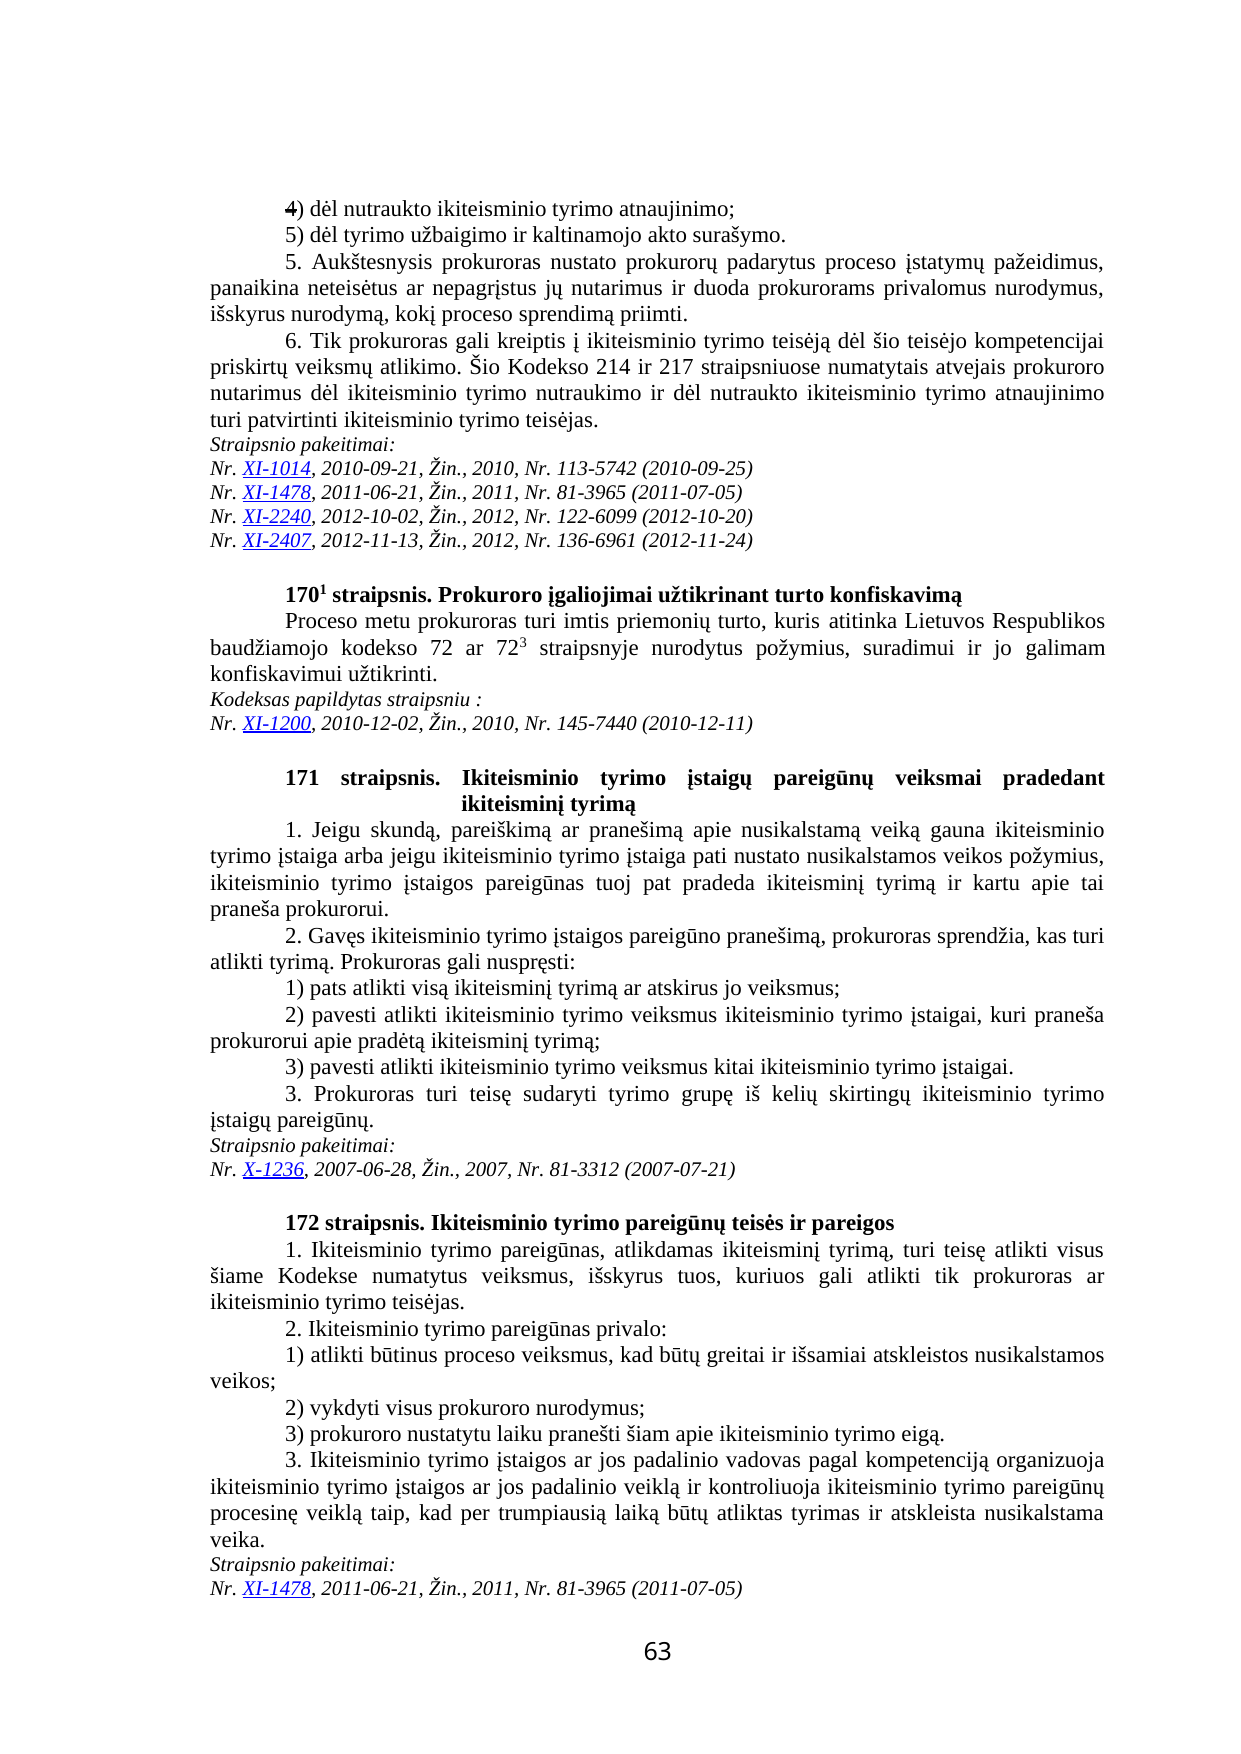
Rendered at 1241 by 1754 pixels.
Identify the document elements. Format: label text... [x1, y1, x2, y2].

text 172 straipsnis. Ikiteisminio tyrimo pareigūnų teisės ir pareigos [210, 1209, 1106, 1236]
text Nr. XI-2407, 2012-11-13, Žin., 2012, Nr. 136-6961 (2012-11-24) [210, 528, 1106, 552]
text 6. Tik prokuroras gali kreiptis į ikiteisminio tyrimo teisėją dėl šio teisėjo kompetencijai priskirtų veiksmų atlikimo. Šio Kodekso 214 ir 217 straipsniuose numatytais atvejais prokuroro nutarimus dėl ikiteisminio tyrimo nutraukimo ir dėl nutraukto ikiteisminio tyrimo atnaujinimo turi patvirtinti ikiteisminio tyrimo teisėjas. [210, 327, 1106, 432]
text 1) pats atlikti visą ikiteisminį tyrimą ar atskirus jo veiksmus; [210, 974, 1106, 1001]
text Nr. XI-1014, 2010-09-21, Žin., 2010, Nr. 113-5742 (2010-09-25) [210, 456, 1106, 480]
text 5) dėl tyrimo užbaigimo ir kaltinamojo akto surašymo. [210, 221, 1106, 248]
text 2) pavesti atlikti ikiteisminio tyrimo veiksmus ikiteisminio tyrimo įstaigai, kuri praneša prokurorui apie pradėtą ikiteisminį tyrimą; [210, 1001, 1106, 1053]
text 3) prokuroro nustatytu laiku pranešti šiam apie ikiteisminio tyrimo eigą. [210, 1420, 1106, 1447]
text Straipsnio pakeitimai: [210, 1132, 1106, 1157]
text Proceso metu prokuroras turi imtis priemonių turto, kuris atitinka Lietuvos Respublikos baudžiamojo kodekso 72 ar 723 straipsnyje nurodytus požymius, suradimui ir jo galimam konfiskavimui užtikrinti. [210, 608, 1106, 687]
text 171 straipsnis. Ikiteisminio tyrimo įstaigų pareigūnų veiksmai pradedant ikiteisminį tyrimą [285, 763, 1106, 816]
text Nr. XI-2240, 2012-10-02, Žin., 2012, Nr. 122-6099 (2012-10-20) [210, 504, 1106, 528]
text 1701 straipsnis. Prokuroro įgaliojimai užtikrinant turto konfiskavimą [210, 581, 1106, 608]
text 4) dėl nutraukto ikiteisminio tyrimo atnaujinimo; [210, 195, 1106, 221]
text 2) vykdyti visus prokuroro nurodymus; [210, 1394, 1106, 1420]
text Kodeksas papildytas straipsniu : [210, 687, 1106, 711]
text Nr. XI-1478, 2011-06-21, Žin., 2011, Nr. 81-3965 (2011-07-05) [210, 1576, 1106, 1600]
text 2. Gavęs ikiteisminio tyrimo įstaigos pareigūno pranešimą, prokuroras sprendžia, kas turi atlikti tyrimą. Prokuroras gali nuspręsti: [210, 922, 1106, 974]
text Nr. X-1236, 2007-06-28, Žin., 2007, Nr. 81-3312 (2007-07-21) [210, 1157, 1106, 1181]
text 2. Ikiteisminio tyrimo pareigūnas privalo: [210, 1315, 1106, 1341]
text Nr. XI-1478, 2011-06-21, Žin., 2011, Nr. 81-3965 (2011-07-05) [210, 480, 1106, 504]
text 1. Jeigu skundą, pareiškimą ar pranešimą apie nusikalstamą veiką gauna ikiteisminio tyrimo įstaiga arba jeigu ikiteisminio tyrimo įstaiga pati nustato nusikalstamos veikos požymius, ikiteisminio tyrimo įstaigos pareigūnas tuoj pat pradeda ikiteisminį tyrimą ir kartu apie tai praneša prokurorui. [210, 816, 1106, 922]
text 1. Ikiteisminio tyrimo pareigūnas, atlikdamas ikiteisminį tyrimą, turi teisę atlikti visus šiame Kodekse numatytus veiksmus, išskyrus tuos, kuriuos gali atlikti tik prokuroras ar ikiteisminio tyrimo teisėjas. [210, 1236, 1106, 1315]
text 3) pavesti atlikti ikiteisminio tyrimo veiksmus kitai ikiteisminio tyrimo įstaigai. [210, 1053, 1106, 1080]
text 5. Aukštesnysis prokuroras nustato prokurorų padarytus proceso įstatymų pažeidimus, panaikina neteisėtus ar nepagrįstus jų nutarimus ir duoda prokurorams privalomus nurodymus, išskyrus nurodymą, kokį proceso sprendimą priimti. [210, 248, 1106, 327]
text Straipsnio pakeitimai: [210, 432, 1106, 456]
text Straipsnio pakeitimai: [210, 1552, 1106, 1576]
text 3. Prokuroras turi teisę sudaryti tyrimo grupę iš kelių skirtingų ikiteisminio tyrimo įstaigų pareigūnų. [210, 1080, 1106, 1132]
text 1) atlikti būtinus proceso veiksmus, kad būtų greitai ir išsamiai atskleistos nusikalstamos veikos; [210, 1341, 1106, 1394]
text Nr. XI-1200, 2010-12-02, Žin., 2010, Nr. 145-7440 (2010-12-11) [210, 711, 1106, 735]
text 3. Ikiteisminio tyrimo įstaigos ar jos padalinio vadovas pagal kompetenciją organizuoja ikiteisminio tyrimo įstaigos ar jos padalinio veiklą ir kontroliuoja ikiteisminio tyrimo pareigūnų procesinę veiklą taip, kad per trumpiausią laiką būtų atliktas tyrimas ir atskleista nusikalstama veika. [210, 1447, 1106, 1552]
